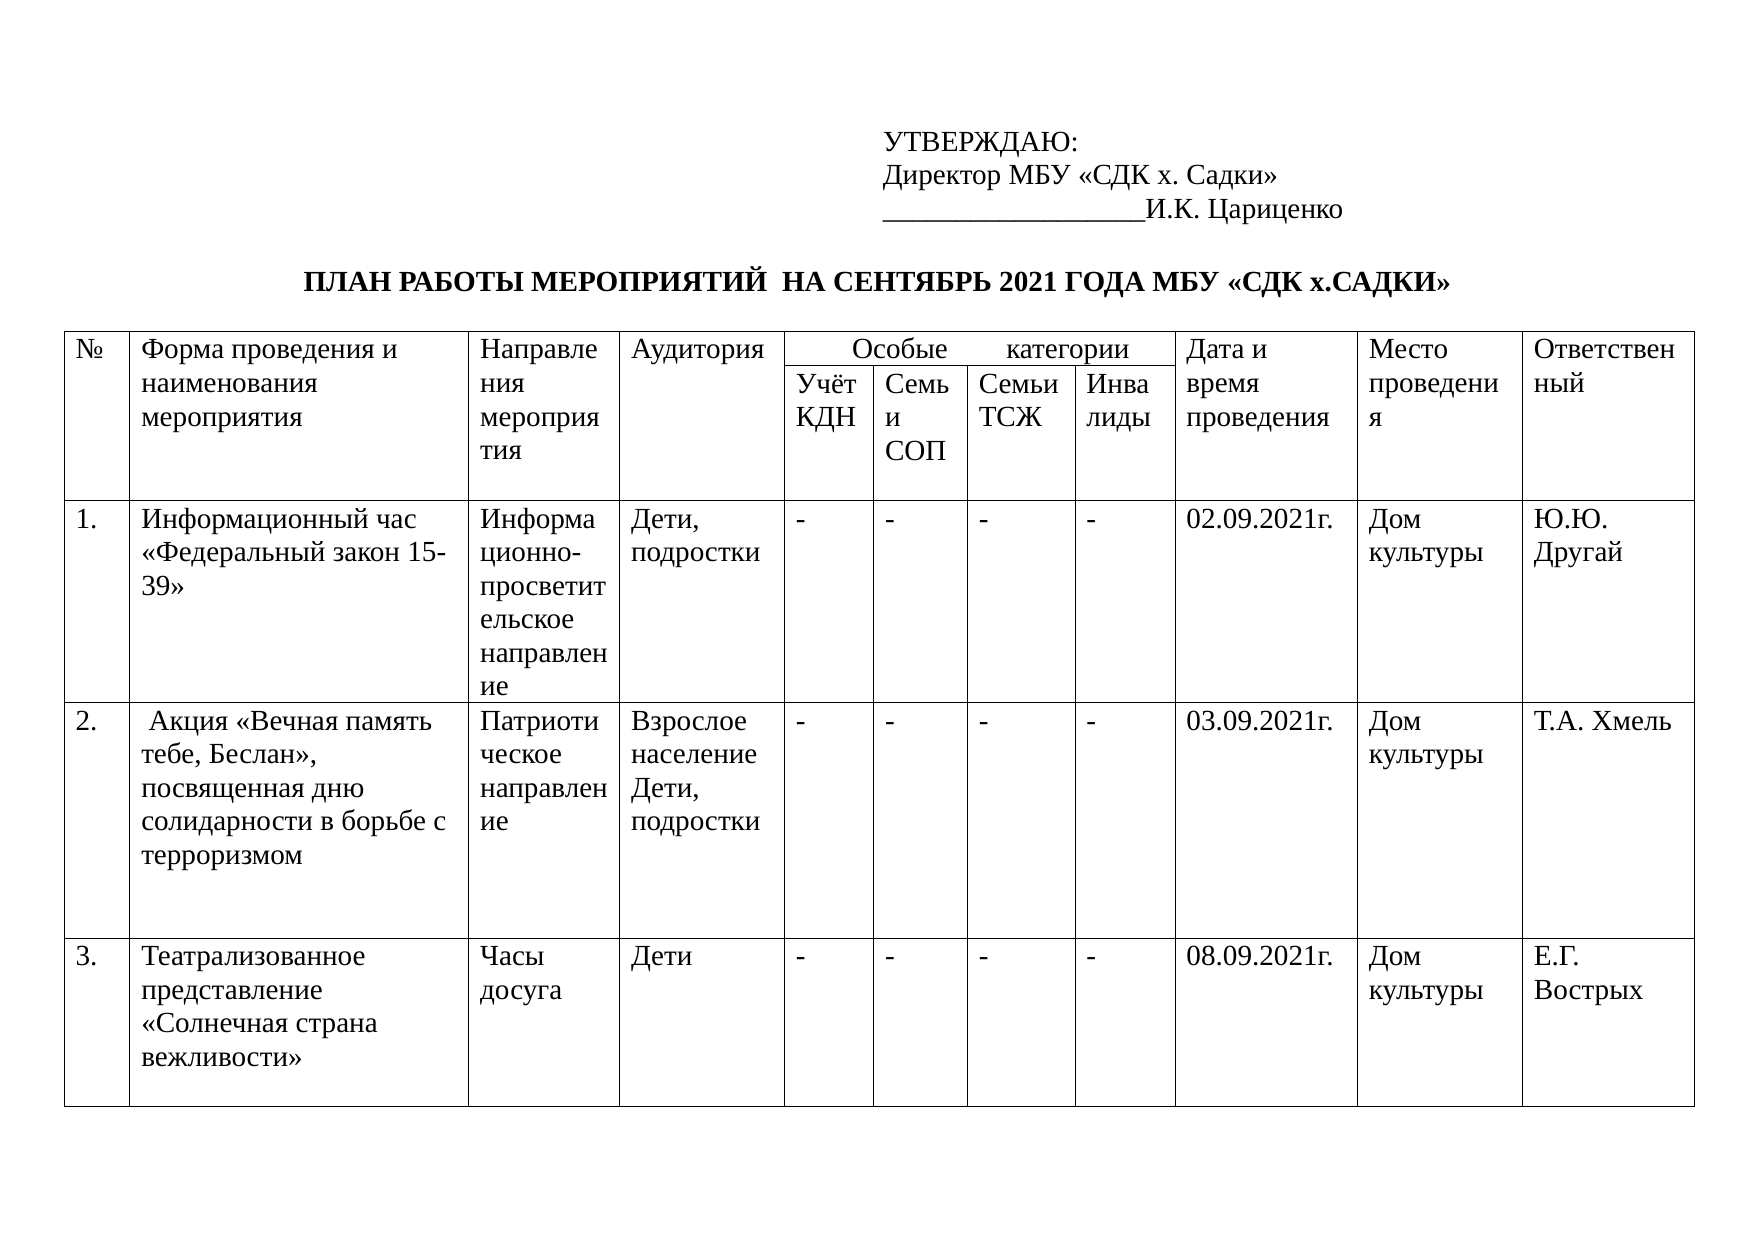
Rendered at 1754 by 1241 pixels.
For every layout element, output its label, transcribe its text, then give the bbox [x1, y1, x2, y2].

table_cell - [874, 703, 967, 937]
table_cell 03.09.2021г. [1176, 703, 1357, 937]
table_header УТВЕРЖДАЮ: Директор МБУ «СДК х. Садки» __________________И.К. Цариценко [877, 118, 1636, 230]
table_cell Часы досуга [469, 939, 619, 1106]
table_cell Акция «Вечная память тебе, Беслан», посвященная дню солидарности в борьбе с терроризмом [130, 703, 468, 937]
table_cell Дом культуры [1358, 703, 1522, 937]
table_cell Информационный час «Федеральный закон 15-39» [130, 501, 468, 702]
table_cell Театрализованное представление «Солнечная страна вежливости» [130, 939, 468, 1106]
table_cell Дом культуры [1358, 939, 1522, 1106]
table_cell Патриотическое направление [469, 703, 619, 937]
table_cell - [1076, 703, 1175, 937]
table_cell Дети, подростки [620, 501, 784, 702]
table_cell - [1076, 939, 1175, 1106]
table_header Ответственный [1523, 332, 1694, 500]
table_header Форма проведения и наименования мероприятия [130, 332, 468, 500]
table_cell Взрослое население Дети, подростки [620, 703, 784, 937]
table_cell - [785, 939, 873, 1106]
table_cell Информационно-просветительское направление [469, 501, 619, 702]
table_header Аудитория [620, 332, 784, 500]
table_cell 3. [65, 939, 129, 1106]
table_cell 02.09.2021г. [1176, 501, 1357, 702]
table_cell - [785, 501, 873, 702]
table_cell - [968, 703, 1075, 937]
table_cell - [1076, 501, 1175, 702]
table_cell - [785, 703, 873, 937]
table_cell 08.09.2021г. [1176, 939, 1357, 1106]
table_cell Семьи СОП [874, 366, 967, 500]
table_header № [65, 332, 129, 500]
table_cell Е.Г. Вострых [1523, 939, 1694, 1106]
table_header Дата и время проведения [1176, 332, 1357, 500]
table_cell 2. [65, 703, 129, 937]
table_cell Дом культуры [1358, 501, 1522, 702]
table_header Место проведения [1358, 332, 1522, 500]
table_cell Т.А. Хмель [1523, 703, 1694, 937]
table_cell Дети [620, 939, 784, 1106]
table_cell 1. [65, 501, 129, 702]
text ПЛАН РАБОТЫ МЕРОПРИЯТИЙ НА СЕНТЯБРЬ 2021 ГОДА МБУ «СДК х.САДКИ» [118, 264, 1636, 297]
table_cell - [968, 501, 1075, 702]
table_cell - [968, 939, 1075, 1106]
table_cell - [874, 501, 967, 702]
table_header Особые категории [785, 332, 1175, 365]
table_header [118, 118, 877, 230]
table_cell Ю.Ю. Другай [1523, 501, 1694, 702]
table_cell Инва лиды [1076, 366, 1175, 500]
table_header Направления мероприятия [469, 332, 619, 500]
table_cell - [874, 939, 967, 1106]
table_cell Учёт КДН [785, 366, 873, 500]
table_cell Семьи ТСЖ [968, 366, 1075, 500]
